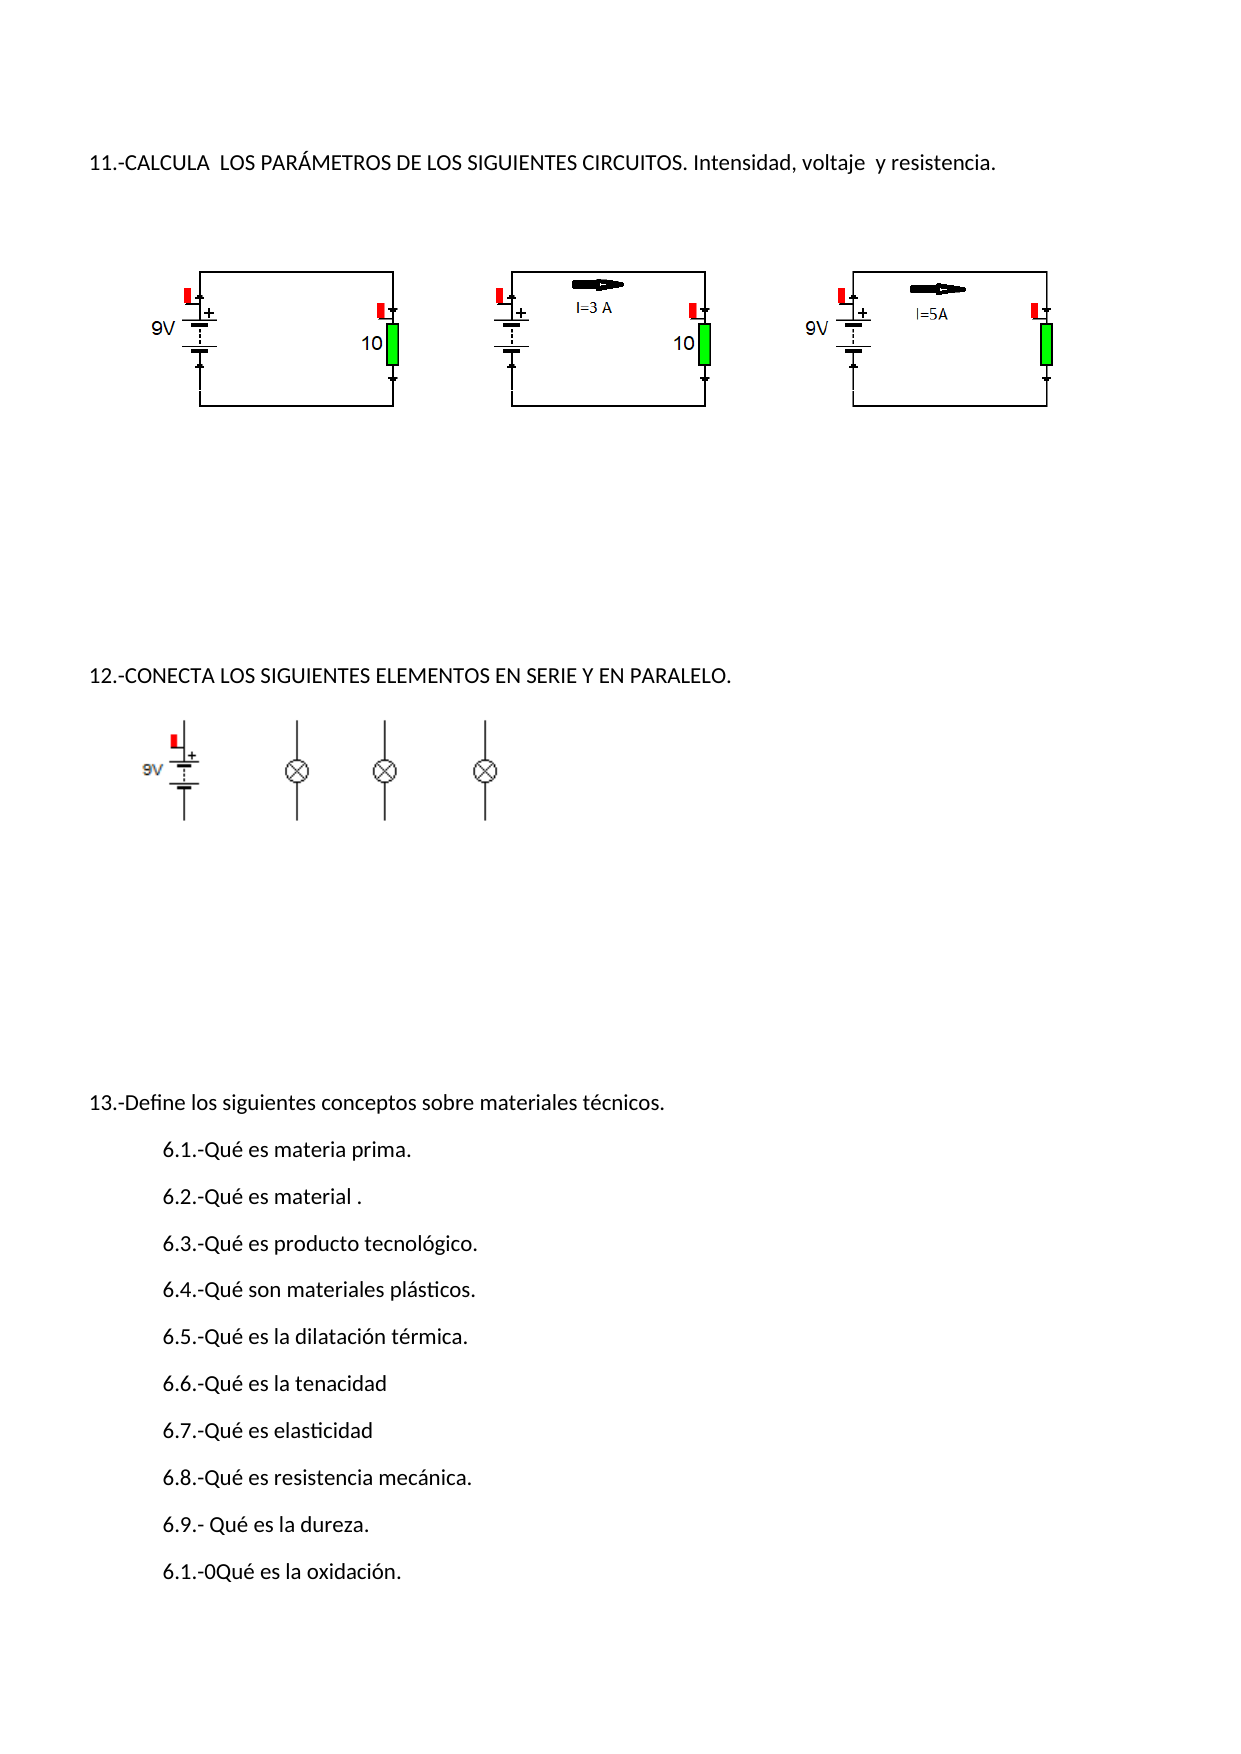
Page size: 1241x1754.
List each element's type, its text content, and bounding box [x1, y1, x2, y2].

text 6.8.-Qué es resistencia mecánica. [89, 1463, 1122, 1491]
text 6.7.-Qué es elasticidad [89, 1416, 1122, 1444]
text 6.3.-Qué es producto tecnológico. [89, 1229, 1122, 1257]
picture [111, 226, 1100, 453]
text 6.1.-Qué es materia prima. [89, 1135, 1122, 1163]
text 13.-Define los siguientes conceptos sobre materiales técnicos. [89, 1088, 1122, 1116]
text 6.4.-Qué son materiales plásticos. [89, 1276, 1122, 1304]
text 6.6.-Qué es la tenacidad [89, 1369, 1122, 1397]
text 11.-CALCULA LOS PARÁMETROS DE LOS SIGUIENTES CIRCUITOS. Intensidad, voltaje y resistencia. [89, 148, 1122, 176]
text 6.5.-Qué es la dilatación térmica. [89, 1322, 1122, 1351]
text 6.2.-Qué es material . [89, 1182, 1122, 1210]
text 6.1.-0Qué es la oxidación. [89, 1557, 1122, 1585]
text 6.9.- Qué es la dureza. [89, 1510, 1122, 1538]
text 12.-CONECTA LOS SIGUIENTES ELEMENTOS EN SERIE Y EN PARALELO. [89, 661, 1122, 689]
